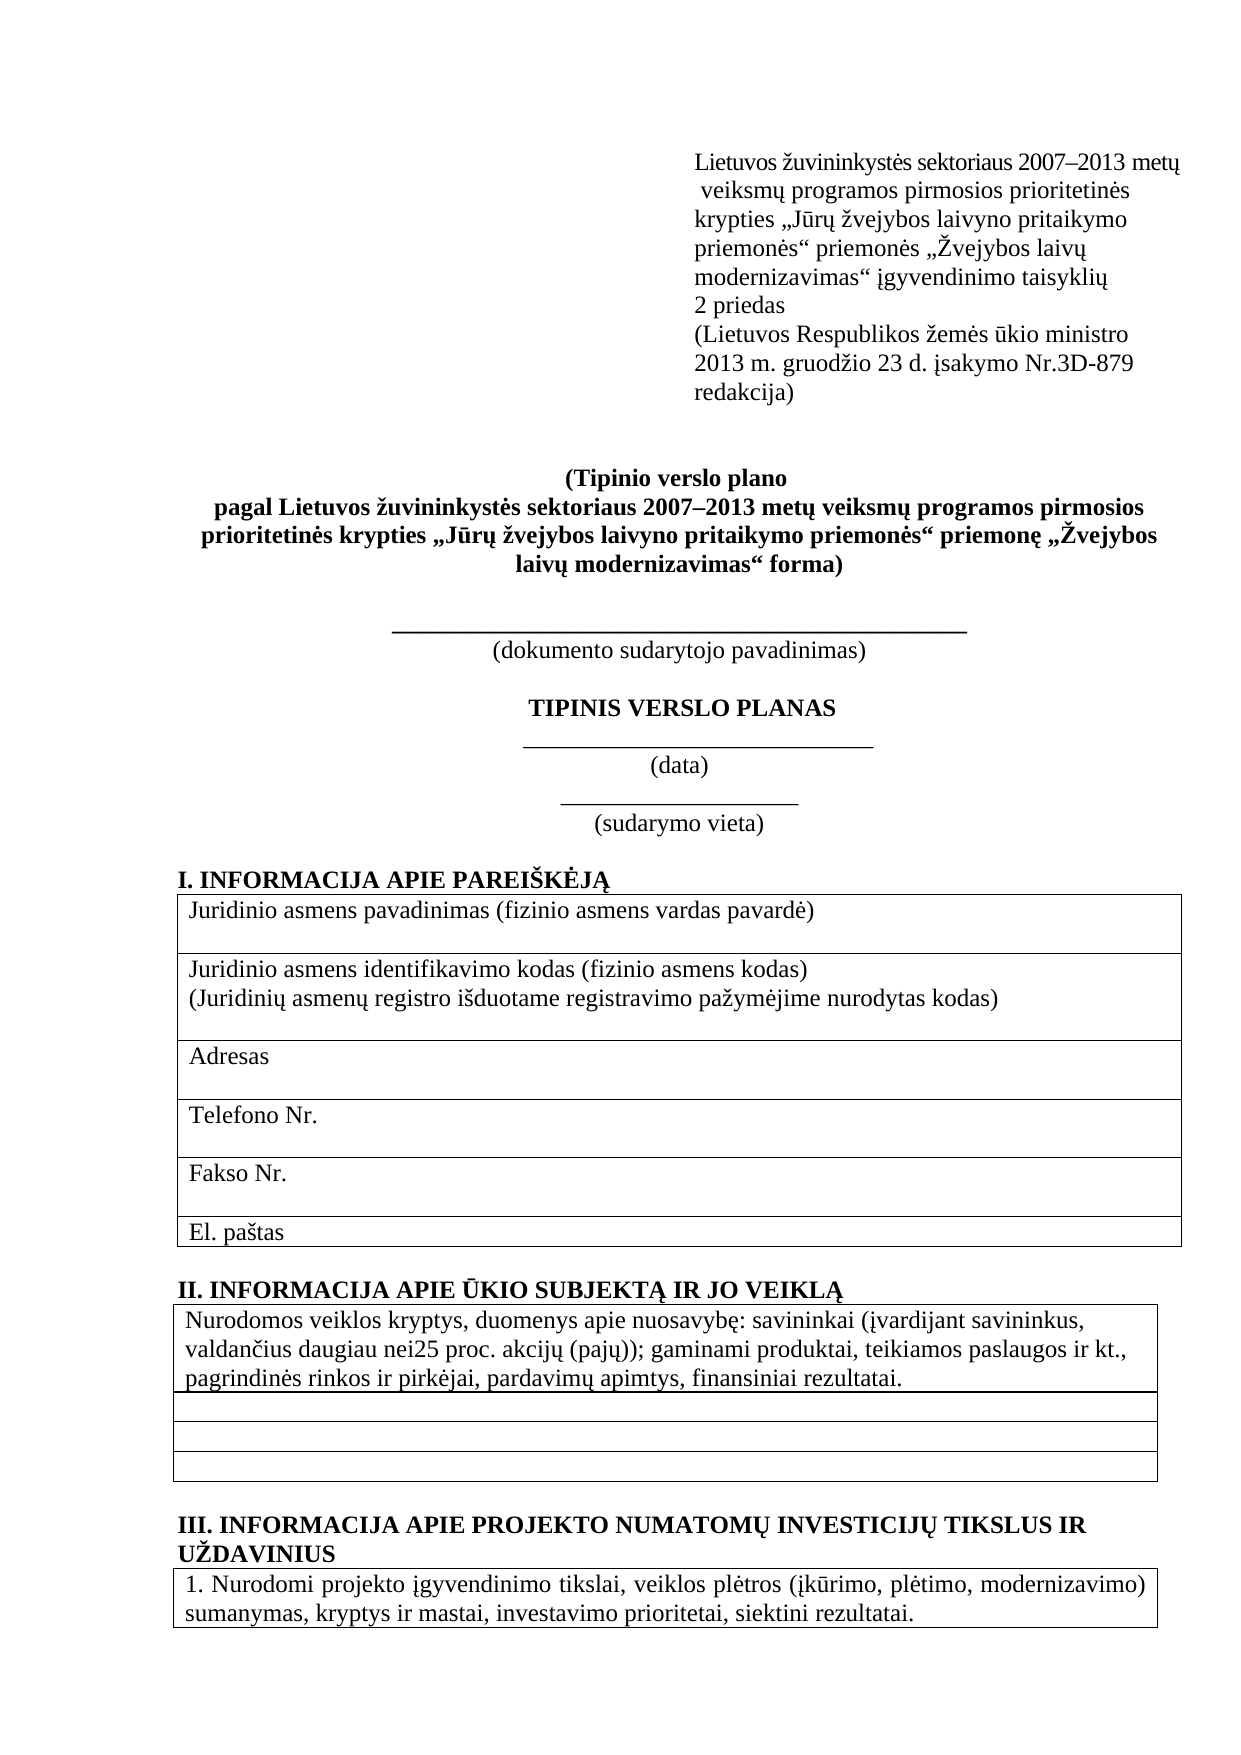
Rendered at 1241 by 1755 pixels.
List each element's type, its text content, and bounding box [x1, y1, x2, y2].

text III. INFORMACIJA APIE PROJEKTO NUMATOMŲ INVESTICIJŲ TIKSLUS IR UŽDAVINIUS [177, 1511, 1181, 1568]
text krypties „Jūrų žvejybos laivyno pritaikymo [694, 204, 1181, 233]
text (dokumento sudarytojo pavadinimas) [177, 636, 1181, 664]
text Lietuvos žuvininkystės sektoriaus 2007–2013 metų [694, 147, 1181, 176]
text (data) [177, 751, 1181, 779]
text (Lietuvos Respublikos žemės ūkio ministro [694, 319, 1181, 348]
table_header Juridinio asmens pavadinimas (fizinio asmens vardas pavardė) [178, 895, 1181, 953]
table_cell Fakso Nr. [178, 1158, 1181, 1216]
table_cell Telefono Nr. [178, 1100, 1181, 1157]
text ______________________________________________ [177, 607, 1181, 636]
text (Tipinio verslo plano [177, 463, 1181, 492]
text 2013 m. gruodžio 23 d. įsakymo Nr.3D-879 [694, 348, 1181, 377]
table_cell Adresas [178, 1041, 1181, 1099]
text TIPINIS VERSLO PLANAS [121, 693, 1181, 722]
table_cell El. paštas [178, 1217, 1181, 1246]
text (sudarymo vieta) [177, 808, 1181, 837]
text pagal Lietuvos žuvininkystės sektoriaus 2007–2013 metų veiksmų programos pirmosios prioritetinės krypties „Jūrų žvejybos laivyno pritaikymo priemonės“ priemonę „Žvejybos laivų modernizavimas“ forma) [177, 492, 1181, 578]
text veiksmų programos pirmosios prioritetinės [694, 176, 1181, 204]
table_cell [174, 1422, 1157, 1451]
text I. INFORMACIJA APIE PAREIŠKĖJĄ [121, 866, 1181, 894]
table_header Nurodomos veiklos kryptys, duomenys apie nuosavybę: savininkai (įvardijant savininkus, valdančius daugiau nei25 proc. akcijų (pajų)); gaminami produktai, teikiamos paslaugos ir kt., pagrindinės rinkos ir pirkėjai, pardavimų apimtys, finansiniai rezultatai. [174, 1305, 1157, 1391]
table_header 1. Nurodomi projekto įgyvendinimo tikslai, veiklos plėtros (įkūrimo, plėtimo, modernizavimo) sumanymas, kryptys ir mastai, investavimo prioritetai, siektini rezultatai. [174, 1569, 1157, 1627]
text priemonės“ priemonės „Žvejybos laivų [694, 233, 1181, 262]
text 2 priedas [694, 291, 1181, 319]
table_cell [174, 1393, 1157, 1421]
text II. INFORMACIJA APIE ŪKIO SUBJEKTĄ IR JO VEIKLĄ [177, 1275, 1181, 1304]
table_cell [174, 1452, 1157, 1481]
table_cell Juridinio asmens identifikavimo kodas (fizinio asmens kodas) (Juridinių asmenų registro išduotame registravimo pažymėjime nurodytas kodas) [178, 954, 1181, 1040]
text modernizavimas“ įgyvendinimo taisyklių [694, 262, 1181, 291]
text ___________________ [177, 779, 1181, 808]
text redakcija) [694, 377, 1181, 406]
text ____________________________ [215, 722, 1181, 751]
